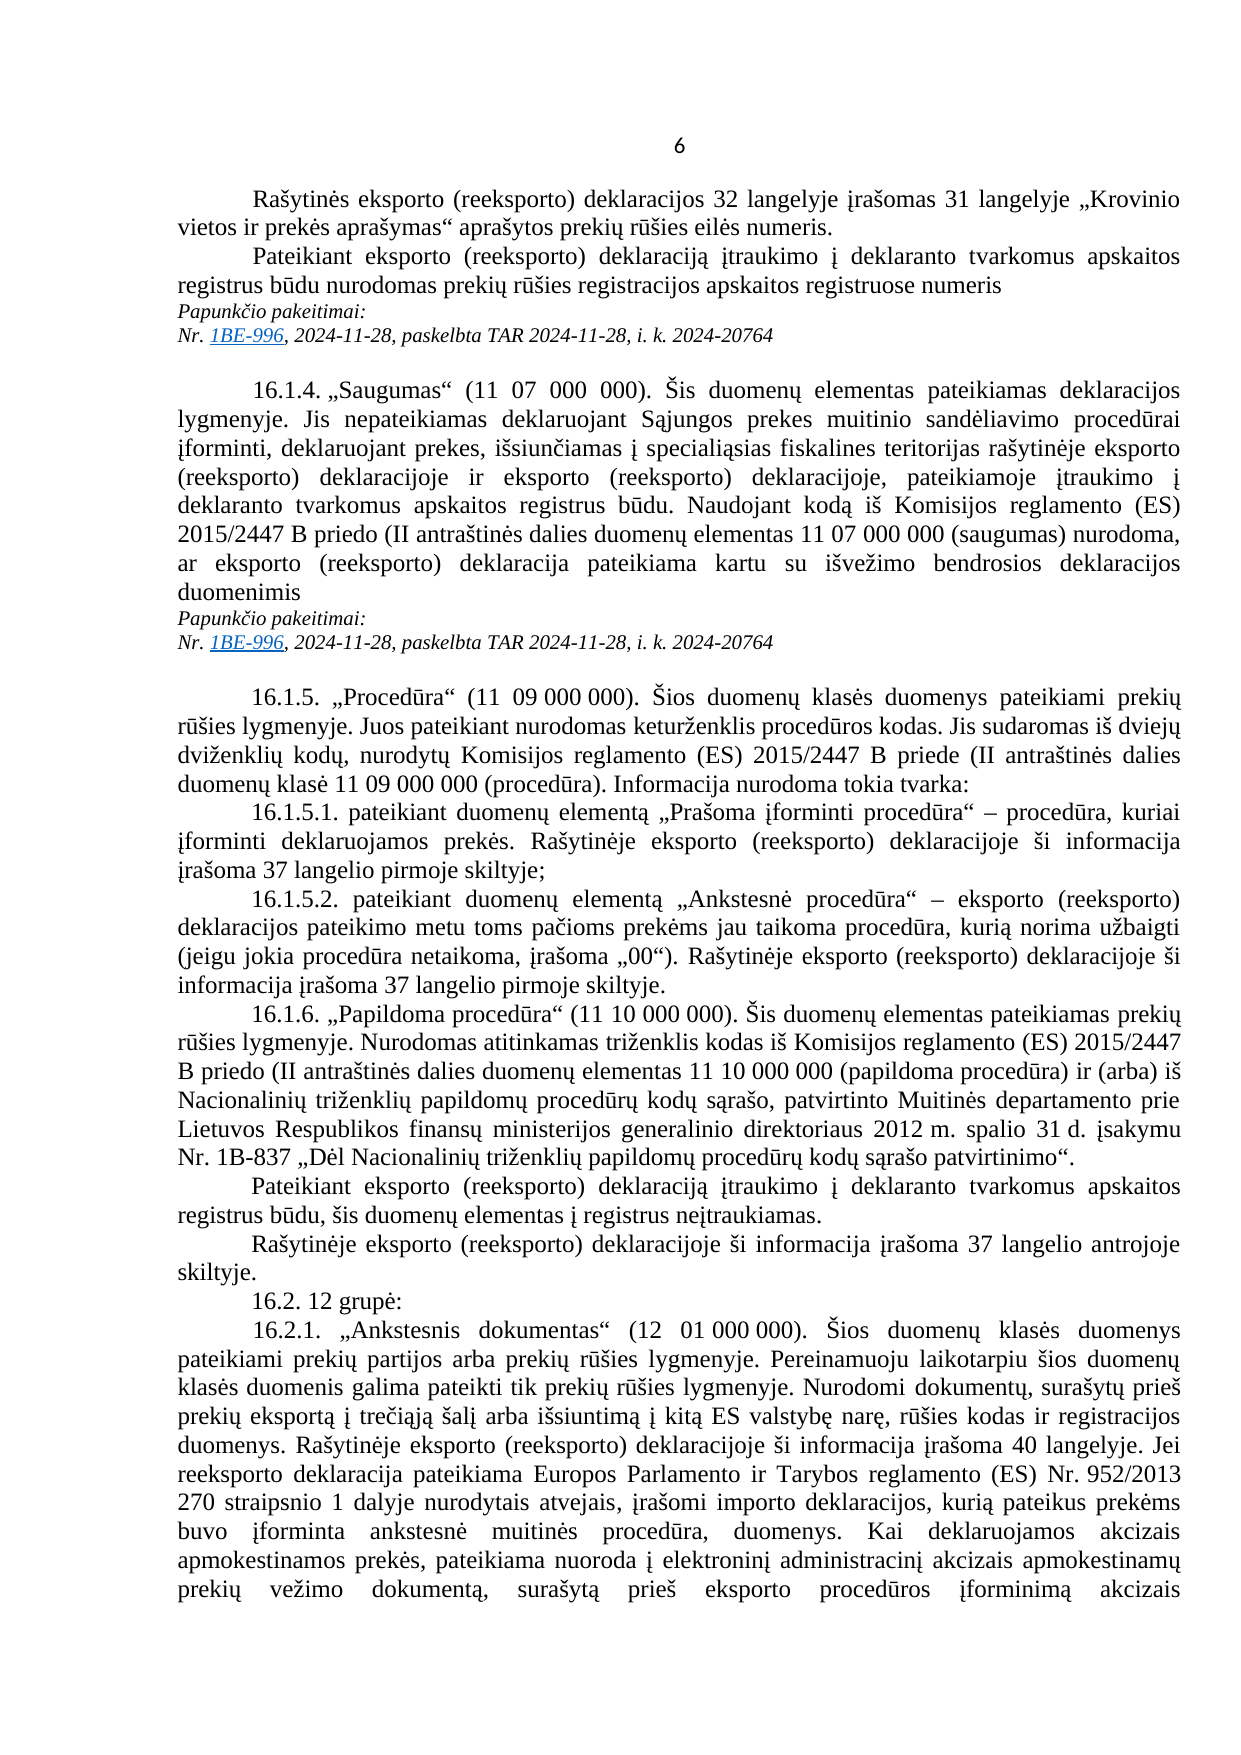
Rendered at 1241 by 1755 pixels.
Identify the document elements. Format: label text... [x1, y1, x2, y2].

text Rašytinės eksporto (reeksporto) deklaracijos 32 langelyje įrašomas 31 langelyje „Krovinio vietos ir prekės aprašymas“ aprašytos prekių rūšies eilės numeris. [177, 184, 1181, 241]
text Nr. 1BE-996, 2024-11-28, paskelbta TAR 2024-11-28, i. k. 2024-20764 [177, 323, 1181, 347]
text Rašytinėje eksporto (reeksporto) deklaracijoje ši informacija įrašoma 37 langelio antrojoje skiltyje. [177, 1229, 1181, 1286]
text 16.2.1. „Ankstesnis dokumentas“ (12 01 000 000). Šios duomenų klasės duomenys pateikiami prekių partijos arba prekių rūšies lygmenyje. Pereinamuoju laikotarpiu šios duomenų klasės duomenis galima pateikti tik prekių rūšies lygmenyje. Nurodomi dokumentų, surašytų prieš prekių eksportą į trečiąją šalį arba išsiuntimą į kitą ES valstybę narę, rūšies kodas ir registracijos duomenys. Rašytinėje eksporto (reeksporto) deklaracijoje ši informacija įrašoma 40 langelyje. Jei reeksporto deklaracija pateikiama Europos Parlamento ir Tarybos reglamento (ES) Nr. 952/2013 270 straipsnio 1 dalyje nurodytais atvejais, įrašomi importo deklaracijos, kurią pateikus prekėms buvo įforminta ankstesnė muitinės procedūra, duomenys. Kai deklaruojamos akcizais apmokestinamos prekės, pateikiama nuoroda į elektroninį administracinį akcizais apmokestinamų prekių vežimo dokumentą, surašytą prieš eksporto procedūros įforminimą akcizais [177, 1315, 1181, 1602]
text Nr. 1BE-996, 2024-11-28, paskelbta TAR 2024-11-28, i. k. 2024-20764 [177, 630, 1181, 654]
text Pateikiant eksporto (reeksporto) deklaraciją įtraukimo į deklaranto tvarkomus apskaitos registrus būdu nurodomas prekių rūšies registracijos apskaitos registruose numeris [177, 241, 1181, 299]
text 16.1.4. „Saugumas“ (11 07 000 000). Šis duomenų elementas pateikiamas deklaracijos lygmenyje. Jis nepateikiamas deklaruojant Sąjungos prekes muitinio sandėliavimo procedūrai įforminti, deklaruojant prekes, išsiunčiamas į specialiąsias fiskalines teritorijas rašytinėje eksporto (reeksporto) deklaracijoje ir eksporto (reeksporto) deklaracijoje, pateikiamoje įtraukimo į deklaranto tvarkomus apskaitos registrus būdu. Naudojant kodą iš Komisijos reglamento (ES) 2015/2447 B priedo (II antraštinės dalies duomenų elementas 11 07 000 000 (saugumas) nurodoma, ar eksporto (reeksporto) deklaracija pateikiama kartu su išvežimo bendrosios deklaracijos duomenimis [177, 376, 1181, 606]
text Papunkčio pakeitimai: [177, 606, 1181, 630]
text 16.1.5. „Procedūra“ (11 09 000 000). Šios duomenų klasės duomenys pateikiami prekių rūšies lygmenyje. Juos pateikiant nurodomas keturženklis procedūros kodas. Jis sudaromas iš dviejų dviženklių kodų, nurodytų Komisijos reglamento (ES) 2015/2447 B priede (II antraštinės dalies duomenų klasė 11 09 000 000 (procedūra). Informacija nurodoma tokia tvarka: [177, 682, 1181, 797]
text Pateikiant eksporto (reeksporto) deklaraciją įtraukimo į deklaranto tvarkomus apskaitos registrus būdu, šis duomenų elementas į registrus neįtraukiamas. [177, 1171, 1181, 1229]
text 16.2. 12 grupė: [177, 1286, 1181, 1315]
text 16.1.5.1. pateikiant duomenų elementą „Prašoma įforminti procedūra“ – procedūra, kuriai įforminti deklaruojamos prekės. Rašytinėje eksporto (reeksporto) deklaracijoje ši informacija įrašoma 37 langelio pirmoje skiltyje; [177, 797, 1181, 884]
text Papunkčio pakeitimai: [177, 299, 1181, 323]
text 16.1.6. „Papildoma procedūra“ (11 10 000 000). Šis duomenų elementas pateikiamas prekių rūšies lygmenyje. Nurodomas atitinkamas triženklis kodas iš Komisijos reglamento (ES) 2015/2447 B priedo (II antraštinės dalies duomenų elementas 11 10 000 000 (papildoma procedūra) ir (arba) iš Nacionalinių triženklių papildomų procedūrų kodų sąrašo, patvirtinto Muitinės departamento prie Lietuvos Respublikos finansų ministerijos generalinio direktoriaus 2012 m. spalio 31 d. įsakymu Nr. 1B-837 „Dėl Nacionalinių triženklių papildomų procedūrų kodų sąrašo patvirtinimo“. [177, 999, 1181, 1171]
text 16.1.5.2. pateikiant duomenų elementą „Ankstesnė procedūra“ – eksporto (reeksporto) deklaracijos pateikimo metu toms pačioms prekėms jau taikoma procedūra, kurią norima užbaigti (jeigu jokia procedūra netaikoma, įrašoma „00“). Rašytinėje eksporto (reeksporto) deklaracijoje ši informacija įrašoma 37 langelio pirmoje skiltyje. [177, 884, 1181, 999]
